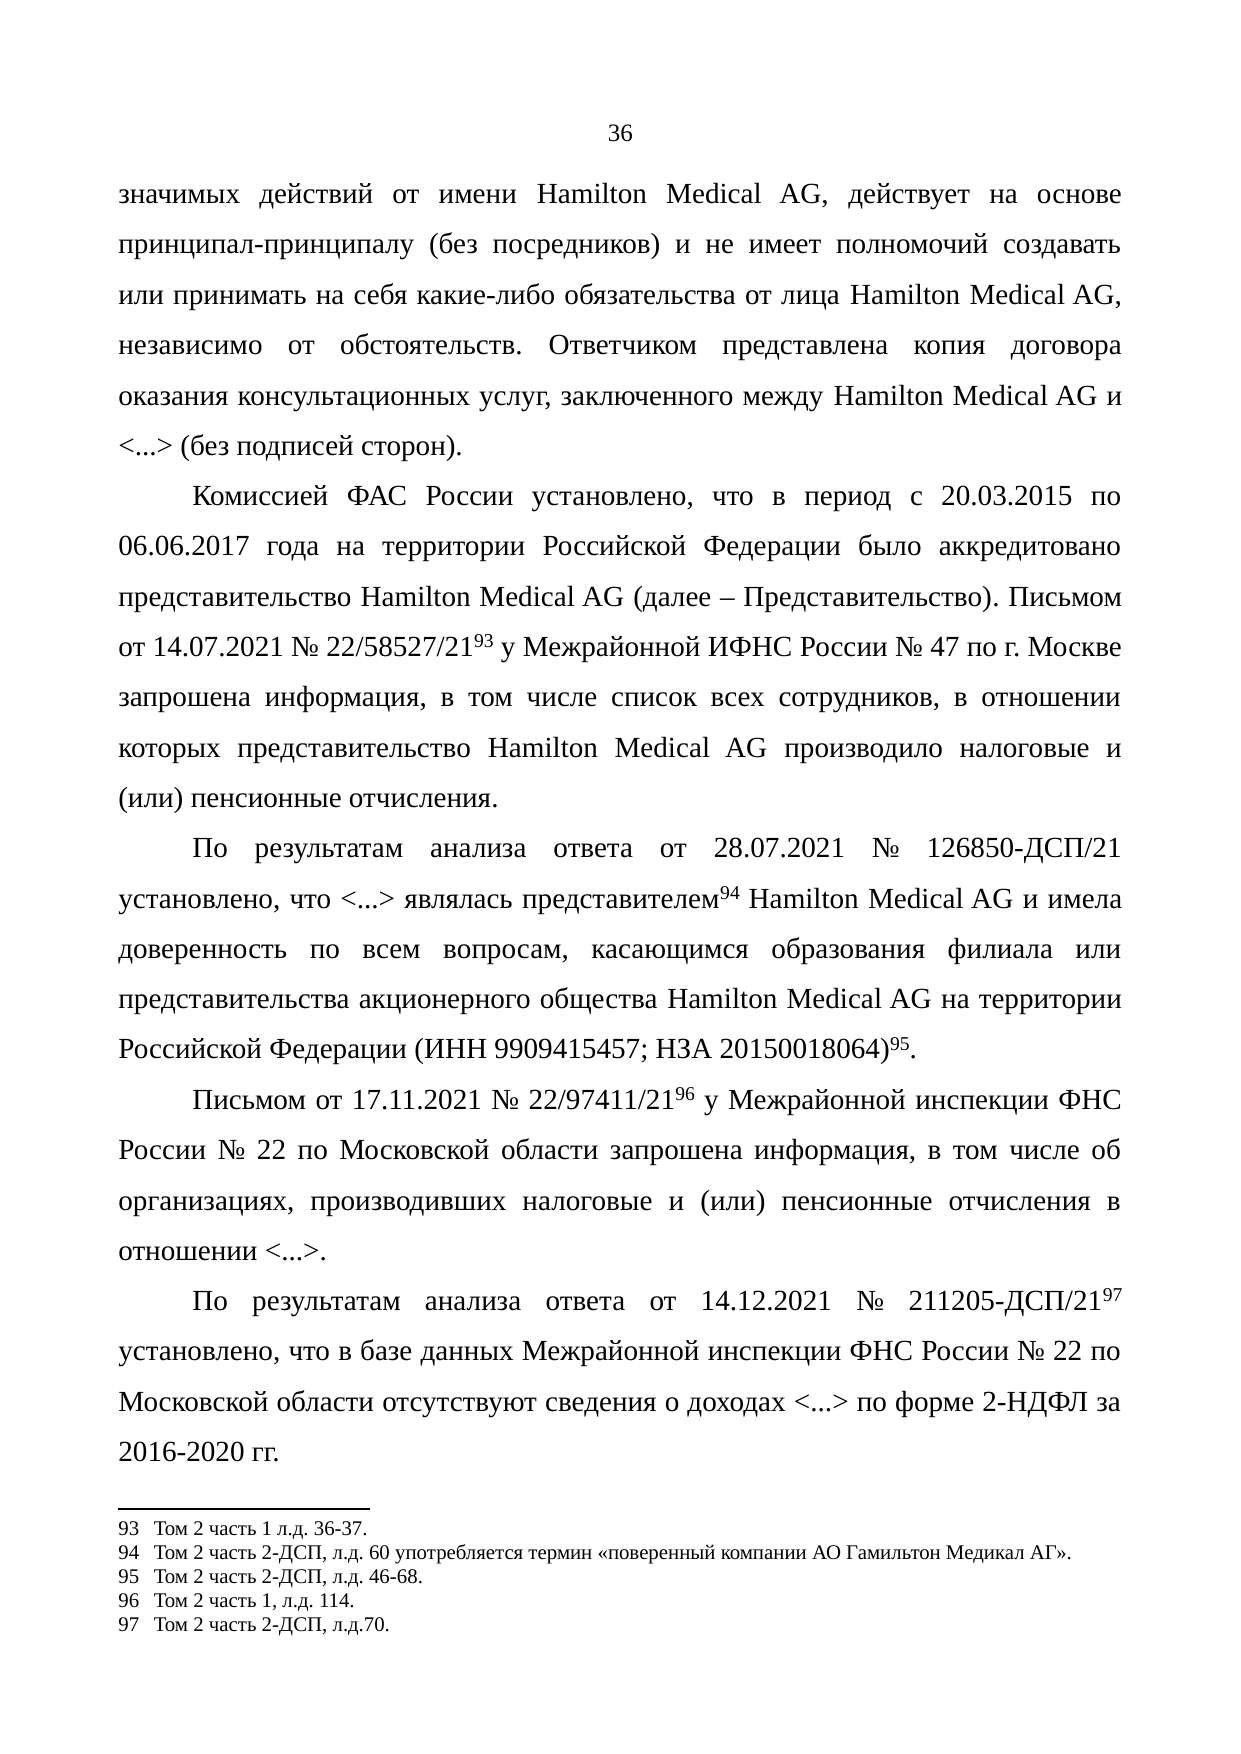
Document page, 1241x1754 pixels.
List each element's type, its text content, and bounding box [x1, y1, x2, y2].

text Том 2 часть 2-ДСП, л.д.70. [118, 1612, 1122, 1636]
text значимых действий от имени Hamilton Medical AG, действует на основе принципал-принципалу (без посредников) и не имеет полномочий создавать или принимать на себя какие-либо обязательства от лица Hamilton Medical AG, независимо от обстоятельств. Ответчиком представлена копия договора оказания консультационных услуг, заключенного между Hamilton Medical AG и <...> (без подписей сторон). [118, 176, 1122, 461]
text Том 2 часть 2-ДСП, л.д. 60 употребляется термин «поверенный компании АО Гамильтон Медикал АГ». [118, 1539, 1122, 1564]
text Комиссией ФАС России установлено, что в период с 20.03.2015 по 06.06.2017 года на территории Российской Федерации было аккредитовано представительство Hamilton Medical AG (далее – Представительство). Письмом от 14.07.2021 № 22/58527/21 у Межрайонной ИФНС России № 47 по г. Москве запрошена информация, в том числе список всех сотрудников, в отношении которых представительство Hamilton Medical AG производило налоговые и (или) пенсионные отчисления. [118, 478, 1122, 814]
text Письмом от 17.11.2021 № 22/97411/21 у Межрайонной инспекции ФНС России № 22 по Московской области запрошена информация, в том числе об организациях, производивших налоговые и (или) пенсионные отчисления в отношении <...>. [118, 1082, 1122, 1266]
text Том 2 часть 1 л.д. 36-37. [118, 1516, 1122, 1539]
text Том 2 часть 1, л.д. 114. [118, 1588, 1122, 1612]
text По результатам анализа ответа от 28.07.2021 № 126850-ДСП/21 установлено, что <...> являлась представителем Hamilton Medical AG и имела доверенность по всем вопросам, касающимся образования филиала или представительства акционерного общества Hamilton Medical AG на территории Российской Федерации (ИНН 9909415457; НЗА 20150018064). [118, 830, 1122, 1065]
text По результатам анализа ответа от 14.12.2021 № 211205-ДСП/21 установлено, что в базе данных Межрайонной инспекции ФНС России № 22 по Московской области отсутствуют сведения о доходах <...> по форме 2-НДФЛ за 2016-2020 гг. [118, 1283, 1122, 1468]
text Том 2 часть 2-ДСП, л.д. 46-68. [118, 1564, 1122, 1588]
